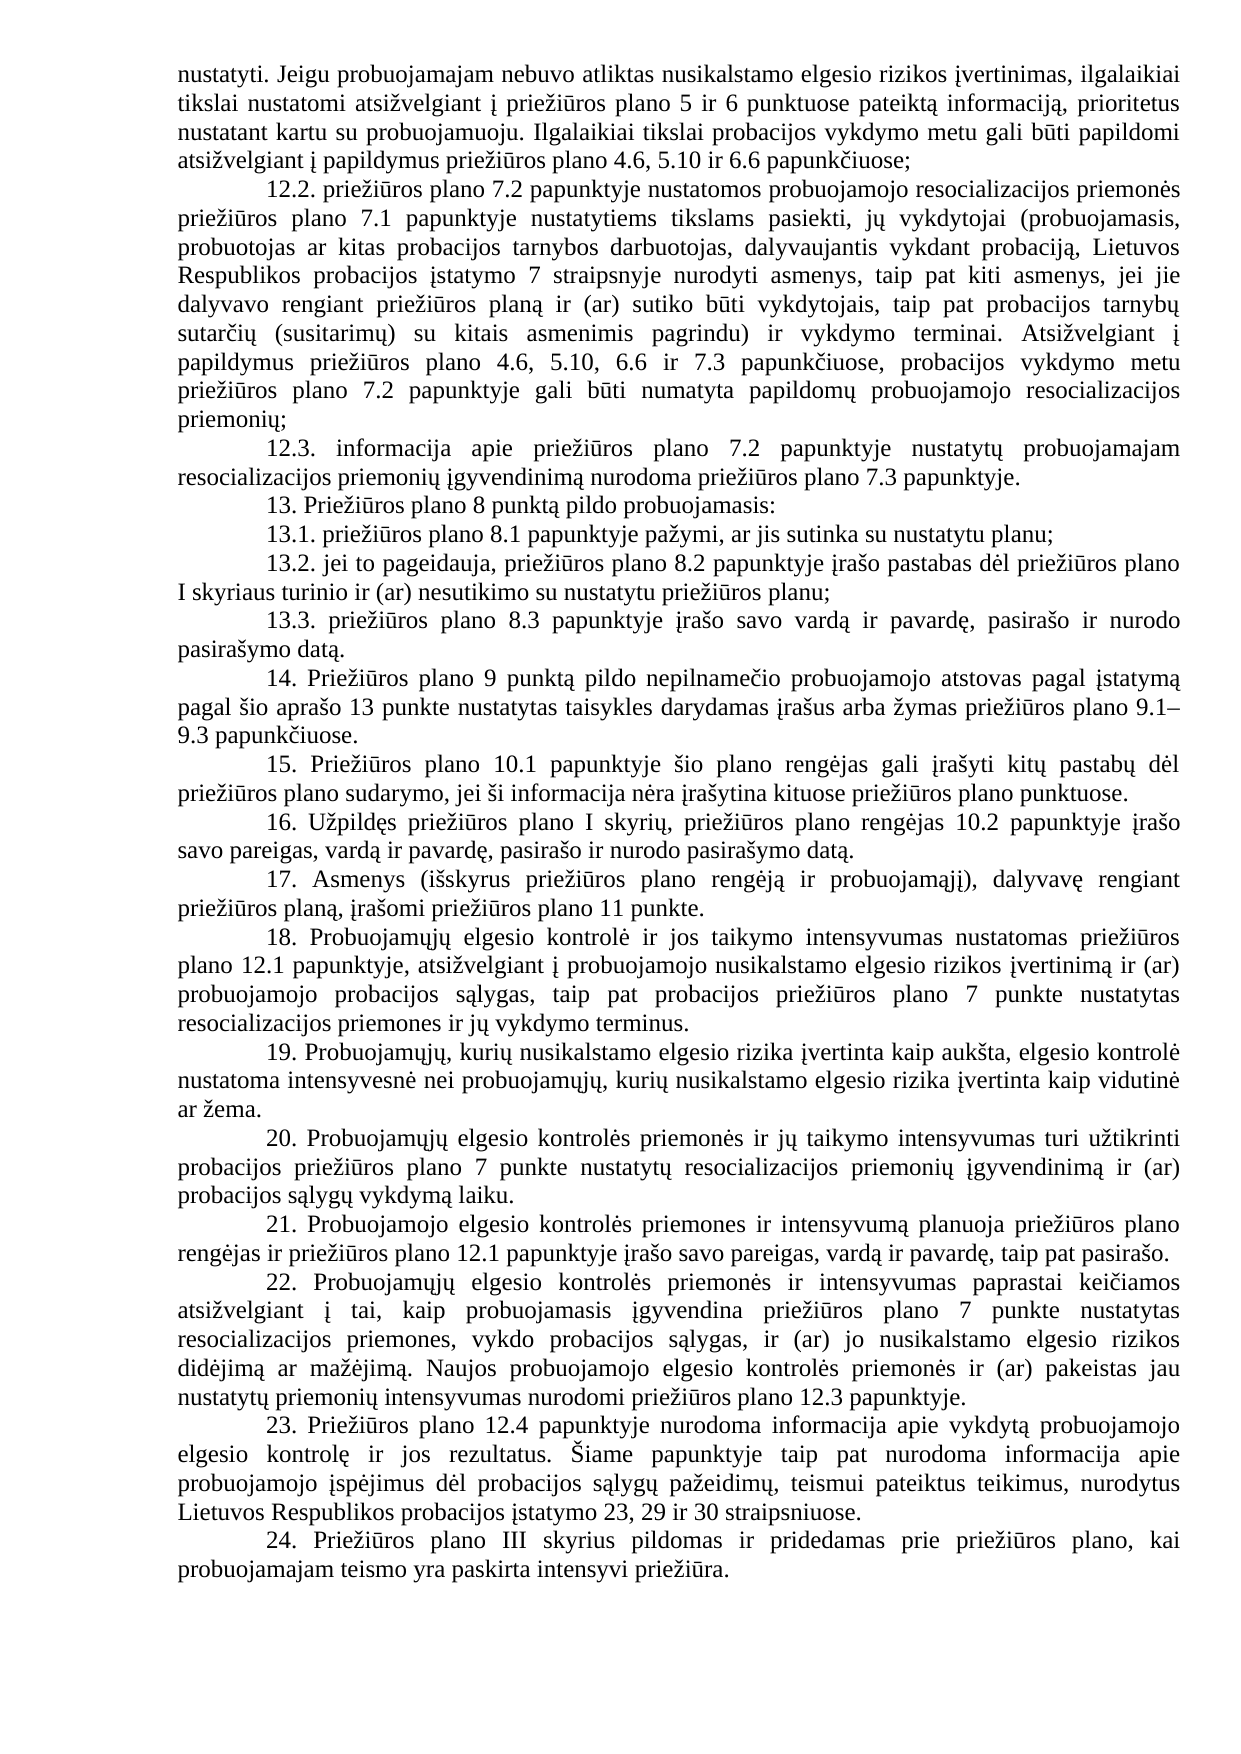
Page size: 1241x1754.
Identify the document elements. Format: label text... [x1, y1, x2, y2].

text 22. Probuojamųjų elgesio kontrolės priemonės ir intensyvumas paprastai keičiamos atsižvelgiant į tai, kaip probuojamasis įgyvendina priežiūros plano 7 punkte nustatytas resocializacijos priemones, vykdo probacijos sąlygas, ir (ar) jo nusikalstamo elgesio rizikos didėjimą ar mažėjimą. Naujos probuojamojo elgesio kontrolės priemonės ir (ar) pakeistas jau nustatytų priemonių intensyvumas nurodomi priežiūros plano 12.3 papunktyje. [177, 1267, 1181, 1410]
text 13. Priežiūros plano 8 punktą pildo probuojamasis: [177, 490, 1181, 519]
text 12.3. informacija apie priežiūros plano 7.2 papunktyje nustatytų probuojamajam resocializacijos priemonių įgyvendinimą nurodoma priežiūros plano 7.3 papunktyje. [177, 433, 1181, 490]
text 16. Užpildęs priežiūros plano I skyrių, priežiūros plano rengėjas 10.2 papunktyje įrašo savo pareigas, vardą ir pavardę, pasirašo ir nurodo pasirašymo datą. [177, 807, 1181, 864]
text 15. Priežiūros plano 10.1 papunktyje šio plano rengėjas gali įrašyti kitų pastabų dėl priežiūros plano sudarymo, jei ši informacija nėra įrašytina kituose priežiūros plano punktuose. [177, 749, 1181, 807]
text 12.2. priežiūros plano 7.2 papunktyje nustatomos probuojamojo resocializacijos priemonės priežiūros plano 7.1 papunktyje nustatytiems tikslams pasiekti, jų vykdytojai (probuojamasis, probuotojas ar kitas probacijos tarnybos darbuotojas, dalyvaujantis vykdant probaciją, Lietuvos Respublikos probacijos įstatymo 7 straipsnyje nurodyti asmenys, taip pat kiti asmenys, jei jie dalyvavo rengiant priežiūros planą ir (ar) sutiko būti vykdytojais, taip pat probacijos tarnybų sutarčių (susitarimų) su kitais asmenimis pagrindu) ir vykdymo terminai. Atsižvelgiant į papildymus priežiūros plano 4.6, 5.10, 6.6 ir 7.3 papunkčiuose, probacijos vykdymo metu priežiūros plano 7.2 papunktyje gali būti numatyta papildomų probuojamojo resocializacijos priemonių; [177, 174, 1181, 433]
text 19. Probuojamųjų, kurių nusikalstamo elgesio rizika įvertinta kaip aukšta, elgesio kontrolė nustatoma intensyvesnė nei probuojamųjų, kurių nusikalstamo elgesio rizika įvertinta kaip vidutinė ar žema. [177, 1037, 1181, 1123]
text 20. Probuojamųjų elgesio kontrolės priemonės ir jų taikymo intensyvumas turi užtikrinti probacijos priežiūros plano 7 punkte nustatytų resocializacijos priemonių įgyvendinimą ir (ar) probacijos sąlygų vykdymą laiku. [177, 1123, 1181, 1209]
text nustatyti. Jeigu probuojamajam nebuvo atliktas nusikalstamo elgesio rizikos įvertinimas, ilgalaikiai tikslai nustatomi atsižvelgiant į priežiūros plano 5 ir 6 punktuose pateiktą informaciją, prioritetus nustatant kartu su probuojamuoju. Ilgalaikiai tikslai probacijos vykdymo metu gali būti papildomi atsižvelgiant į papildymus priežiūros plano 4.6, 5.10 ir 6.6 papunkčiuose; [177, 59, 1181, 174]
text 13.2. jei to pageidauja, priežiūros plano 8.2 papunktyje įrašo pastabas dėl priežiūros plano I skyriaus turinio ir (ar) nesutikimo su nustatytu priežiūros planu; [177, 548, 1181, 605]
text 13.3. priežiūros plano 8.3 papunktyje įrašo savo vardą ir pavardę, pasirašo ir nurodo pasirašymo datą. [177, 605, 1181, 663]
text 24. Priežiūros plano III skyrius pildomas ir pridedamas prie priežiūros plano, kai probuojamajam teismo yra paskirta intensyvi priežiūra. [177, 1525, 1181, 1583]
text 23. Priežiūros plano 12.4 papunktyje nurodoma informacija apie vykdytą probuojamojo elgesio kontrolę ir jos rezultatus. Šiame papunktyje taip pat nurodoma informacija apie probuojamojo įspėjimus dėl probacijos sąlygų pažeidimų, teismui pateiktus teikimus, nurodytus Lietuvos Respublikos probacijos įstatymo 23, 29 ir 30 straipsniuose. [177, 1410, 1181, 1525]
text 13.1. priežiūros plano 8.1 papunktyje pažymi, ar jis sutinka su nustatytu planu; [177, 519, 1181, 548]
text 18. Probuojamųjų elgesio kontrolė ir jos taikymo intensyvumas nustatomas priežiūros plano 12.1 papunktyje, atsižvelgiant į probuojamojo nusikalstamo elgesio rizikos įvertinimą ir (ar) probuojamojo probacijos sąlygas, taip pat probacijos priežiūros plano 7 punkte nustatytas resocializacijos priemones ir jų vykdymo terminus. [177, 922, 1181, 1037]
text 21. Probuojamojo elgesio kontrolės priemones ir intensyvumą planuoja priežiūros plano rengėjas ir priežiūros plano 12.1 papunktyje įrašo savo pareigas, vardą ir pavardę, taip pat pasirašo. [177, 1209, 1181, 1267]
text 17. Asmenys (išskyrus priežiūros plano rengėją ir probuojamąjį), dalyvavę rengiant priežiūros planą, įrašomi priežiūros plano 11 punkte. [177, 864, 1181, 922]
text 14. Priežiūros plano 9 punktą pildo nepilnamečio probuojamojo atstovas pagal įstatymą pagal šio aprašo 13 punkte nustatytas taisykles darydamas įrašus arba žymas priežiūros plano 9.1–9.3 papunkčiuose. [177, 663, 1181, 749]
